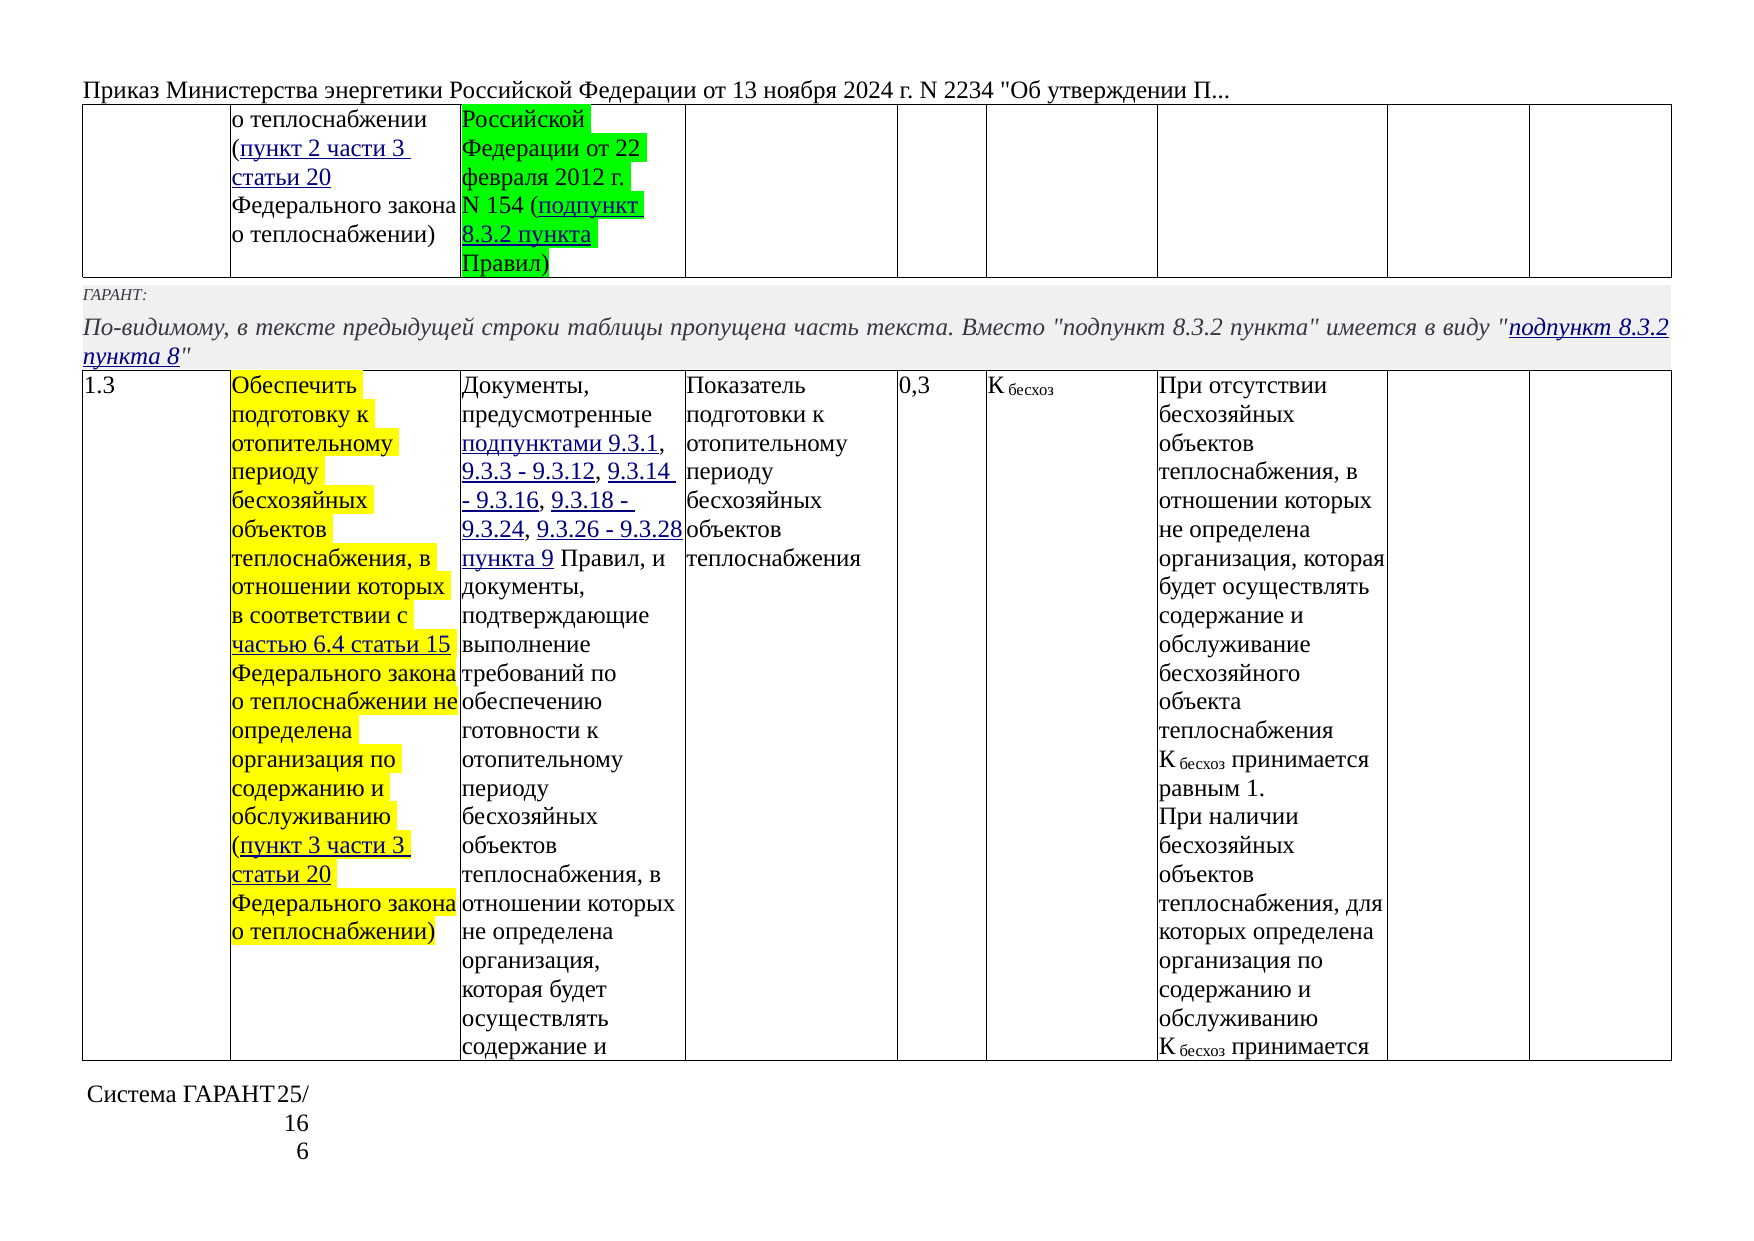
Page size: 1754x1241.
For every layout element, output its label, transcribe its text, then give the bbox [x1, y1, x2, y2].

table_cell [83, 105, 230, 277]
table_cell о теплоснабжении (пункт 2 части 3 статьи 20 Федерального закона о теплоснабжении) [231, 105, 460, 277]
table_cell [987, 105, 1157, 277]
table_header Обеспечить подготовку к отопительному периоду бесхозяйных объектов теплоснабжения, в отношении которых в соответствии с частью 6.4 статьи 15 Федерального закона о теплоснабжении не определена организация по содержанию и обслуживанию (пункт 3 части 3 статьи 20 Федерального закона о теплоснабжении) [231, 371, 460, 1060]
table_cell [1388, 105, 1529, 277]
table_cell [1530, 105, 1671, 277]
table_header К бесхоз [987, 371, 1157, 1060]
table_header При отсутствии бесхозяйных объектов теплоснабжения, в отношении которых не определена организация, которая будет осуществлять содержание и обслуживание бесхозяйного объекта теплоснабжения К бесхоз принимается равным 1. При наличии бесхозяйных объектов теплоснабжения, для которых определена организация по содержанию и обслуживанию К бесхоз принимается [1158, 371, 1387, 1060]
table_header 0,3 [898, 371, 986, 1060]
table_cell Российской Федерации от 22 февраля 2012 г. N 154 (подпункт 8.3.2 пункта Правил) [461, 105, 685, 277]
table_header [1530, 371, 1671, 1060]
table_cell [686, 105, 897, 277]
table_cell [1158, 105, 1387, 277]
text По-видимому, в тексте предыдущей строки таблицы пропущена часть текста. Вместо "подпункт 8.3.2 пункта" имеется в виду "подпункт 8.3.2 пункта 8" [193, 341, 1671, 369]
text ГАРАНТ: [149, 285, 1671, 304]
table_header 1.3 [83, 371, 230, 1060]
table_header [1388, 371, 1529, 1060]
table_header Документы, предусмотренные подпунктами 9.3.1, 9.3.3 - 9.3.12, 9.3.14 - 9.3.16, 9.3.18 - 9.3.24, 9.3.26 - 9.3.28 пункта 9 Правил, и документы, подтверждающие выполнение требований по обеспечению готовности к отопительному периоду бесхозяйных объектов теплоснабжения, в отношении которых не определена организация, которая будет осуществлять содержание и [461, 371, 685, 1060]
table_cell [898, 105, 986, 277]
table_header Показатель подготовки к отопительному периоду бесхозяйных объектов теплоснабжения [686, 371, 897, 1060]
